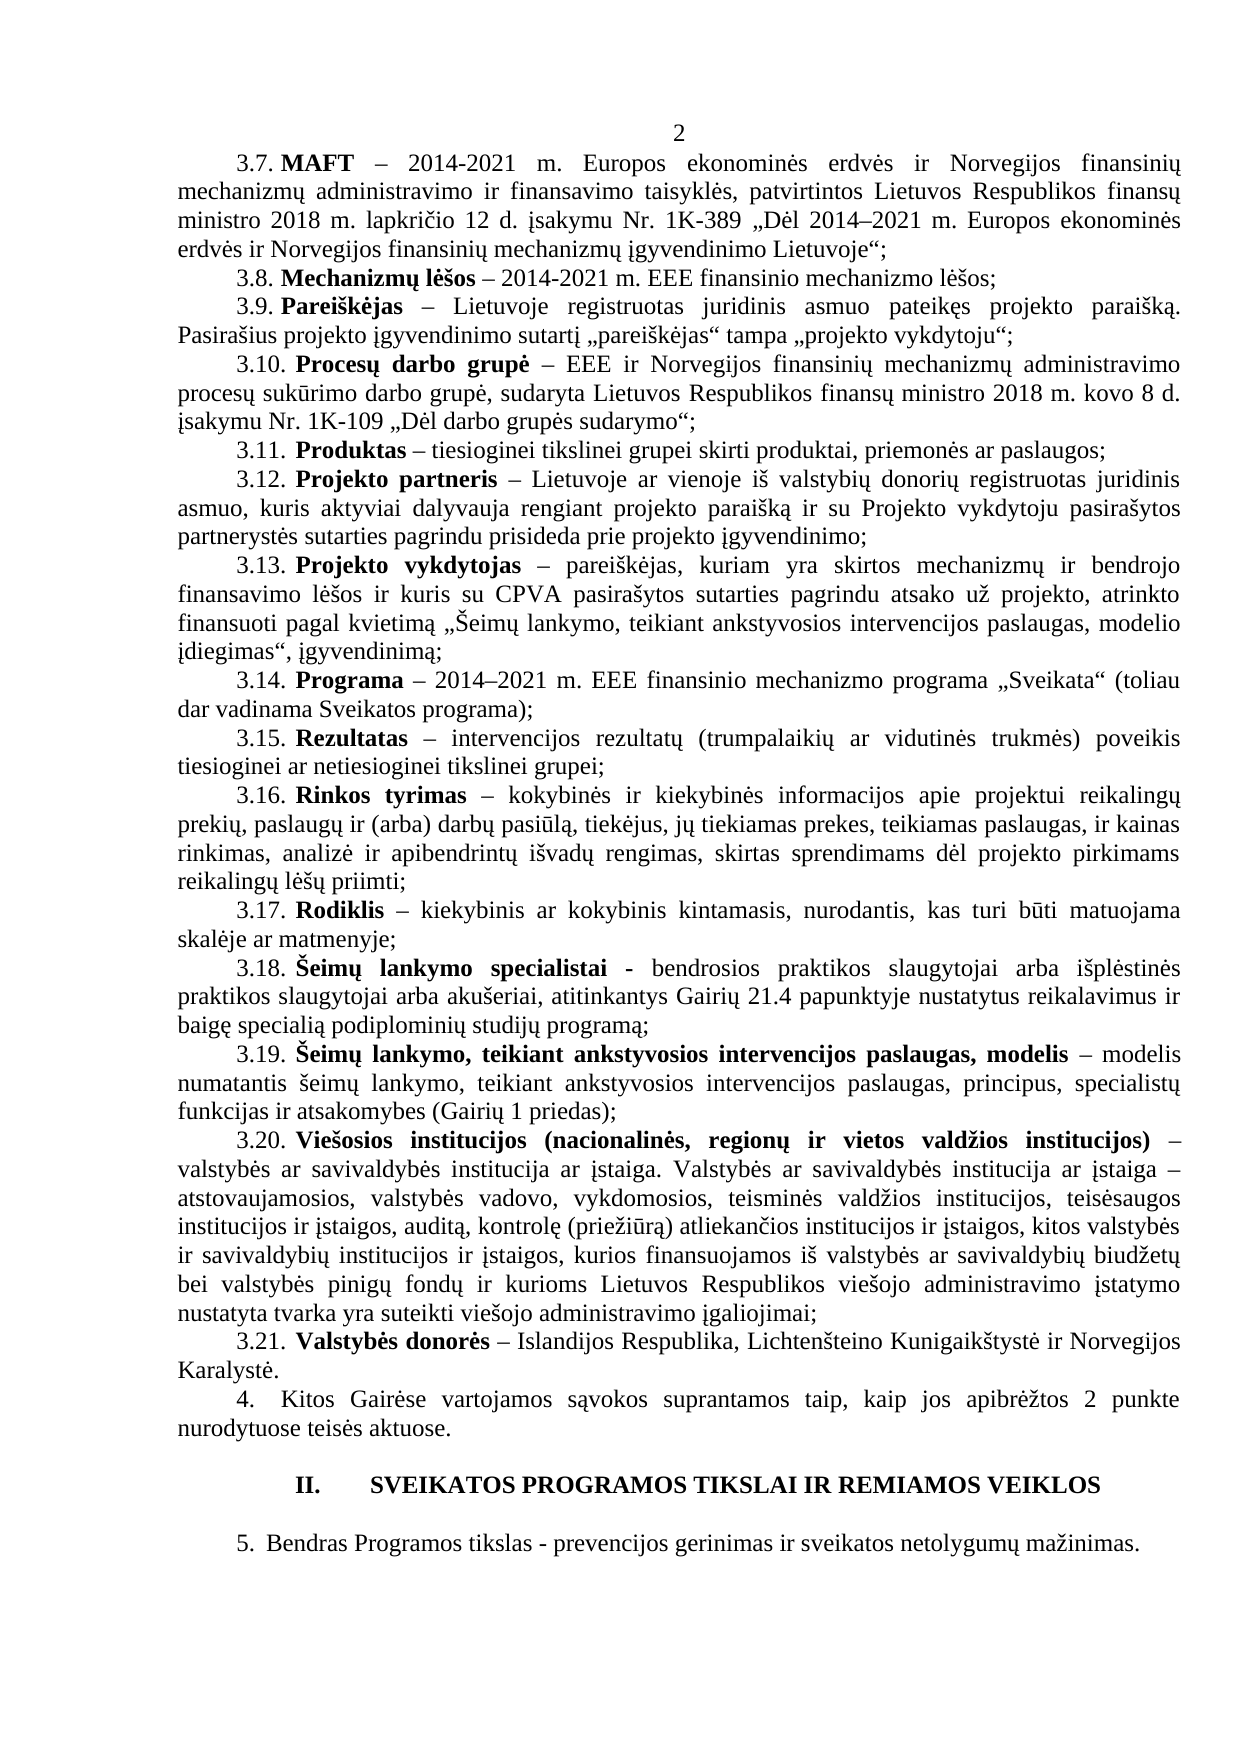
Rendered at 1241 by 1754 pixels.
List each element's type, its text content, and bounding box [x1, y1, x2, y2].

text 3.19. Šeimų lankymo, teikiant ankstyvosios intervencijos paslaugas, modelis – modelis numatantis šeimų lankymo, teikiant ankstyvosios intervencijos paslaugas, principus, specialistų funkcijas ir atsakomybes (Gairių 1 priedas); [177, 1039, 1181, 1125]
text 4. Kitos Gairėse vartojamos sąvokos suprantamos taip, kaip jos apibrėžtos 2 punkte nurodytuose teisės aktuose. [177, 1384, 1181, 1441]
text 3.21. Valstybės donorės – Islandijos Respublika, Lichtenšteino Kunigaikštystė ir Norvegijos Karalystė. [177, 1326, 1181, 1384]
text 3.15. Rezultatas – intervencijos rezultatų (trumpalaikių ar vidutinės trukmės) poveikis tiesioginei ar netiesioginei tikslinei grupei; [177, 723, 1181, 780]
text 3.14. Programa – 2014–2021 m. EEE finansinio mechanizmo programa „Sveikata“ (toliau dar vadinama Sveikatos programa); [177, 665, 1181, 723]
text 5. Bendras Programos tikslas - prevencijos gerinimas ir sveikatos netolygumų mažinimas. [177, 1528, 1181, 1556]
text 3.11. Produktas – tiesioginei tikslinei grupei skirti produktai, priemonės ar paslaugos; [177, 435, 1181, 464]
text 3.7. MAFT – 2014-2021 m. Europos ekonominės erdvės ir Norvegijos finansinių mechanizmų administravimo ir finansavimo taisyklės, patvirtintos Lietuvos Respublikos finansų ministro 2018 m. lapkričio 12 d. įsakymu Nr. 1K-389 „Dėl 2014–2021 m. Europos ekonominės erdvės ir Norvegijos finansinių mechanizmų įgyvendinimo Lietuvoje“; [177, 148, 1181, 263]
text 3.10. Procesų darbo grupė – EEE ir Norvegijos finansinių mechanizmų administravimo procesų sukūrimo darbo grupė, sudaryta Lietuvos Respublikos finansų ministro 2018 m. kovo 8 d. įsakymu Nr. 1K-109 „Dėl darbo grupės sudarymo“; [177, 349, 1181, 435]
text 3.18. Šeimų lankymo specialistai - bendrosios praktikos slaugytojai arba išplėstinės praktikos slaugytojai arba akušeriai, atitinkantys Gairių 21.4 papunktyje nustatytus reikalavimus ir baigę specialią podiplominių studijų programą; [177, 953, 1181, 1039]
text 3.13. Projekto vykdytojas – pareiškėjas, kuriam yra skirtos mechanizmų ir bendrojo finansavimo lėšos ir kuris su CPVA pasirašytos sutarties pagrindu atsako už projekto, atrinkto finansuoti pagal kvietimą „Šeimų lankymo, teikiant ankstyvosios intervencijos paslaugas, modelio įdiegimas“, įgyvendinimą; [177, 550, 1181, 665]
text 3.12. Projekto partneris – Lietuvoje ar vienoje iš valstybių donorių registruotas juridinis asmuo, kuris aktyviai dalyvauja rengiant projekto paraišką ir su Projekto vykdytoju pasirašytos partnerystės sutarties pagrindu prisideda prie projekto įgyvendinimo; [177, 464, 1181, 550]
text 3.8. Mechanizmų lėšos – 2014-2021 m. EEE finansinio mechanizmo lėšos; [177, 263, 1181, 291]
text 3.9. Pareiškėjas – Lietuvoje registruotas juridinis asmuo pateikęs projekto paraišką. Pasirašius projekto įgyvendinimo sutartį „pareiškėjas“ tampa „projekto vykdytoju“; [177, 291, 1181, 349]
text 3.17. Rodiklis – kiekybinis ar kokybinis kintamasis, nurodantis, kas turi būti matuojama skalėje ar matmenyje; [177, 895, 1181, 953]
text II. SVEIKATOS PROGRAMOS tikslai ir REMIAMOS VEIKLOS [215, 1470, 1181, 1499]
text 3.16. Rinkos tyrimas – kokybinės ir kiekybinės informacijos apie projektui reikalingų prekių, paslaugų ir (arba) darbų pasiūlą, tiekėjus, jų tiekiamas prekes, teikiamas paslaugas, ir kainas rinkimas, analizė ir apibendrintų išvadų rengimas, skirtas sprendimams dėl projekto pirkimams reikalingų lėšų priimti; [177, 780, 1181, 895]
text 3.20. Viešosios institucijos (nacionalinės, regionų ir vietos valdžios institucijos) – valstybės ar savivaldybės institucija ar įstaiga. Valstybės ar savivaldybės institucija ar įstaiga – atstovaujamosios, valstybės vadovo, vykdomosios, teisminės valdžios institucijos, teisėsaugos institucijos ir įstaigos, auditą, kontrolę (priežiūrą) atliekančios institucijos ir įstaigos, kitos valstybės ir savivaldybių institucijos ir įstaigos, kurios finansuojamos iš valstybės ar savivaldybių biudžetų bei valstybės pinigų fondų ir kurioms Lietuvos Respublikos viešojo administravimo įstatymo nustatyta tvarka yra suteikti viešojo administravimo įgaliojimai; [177, 1125, 1181, 1326]
